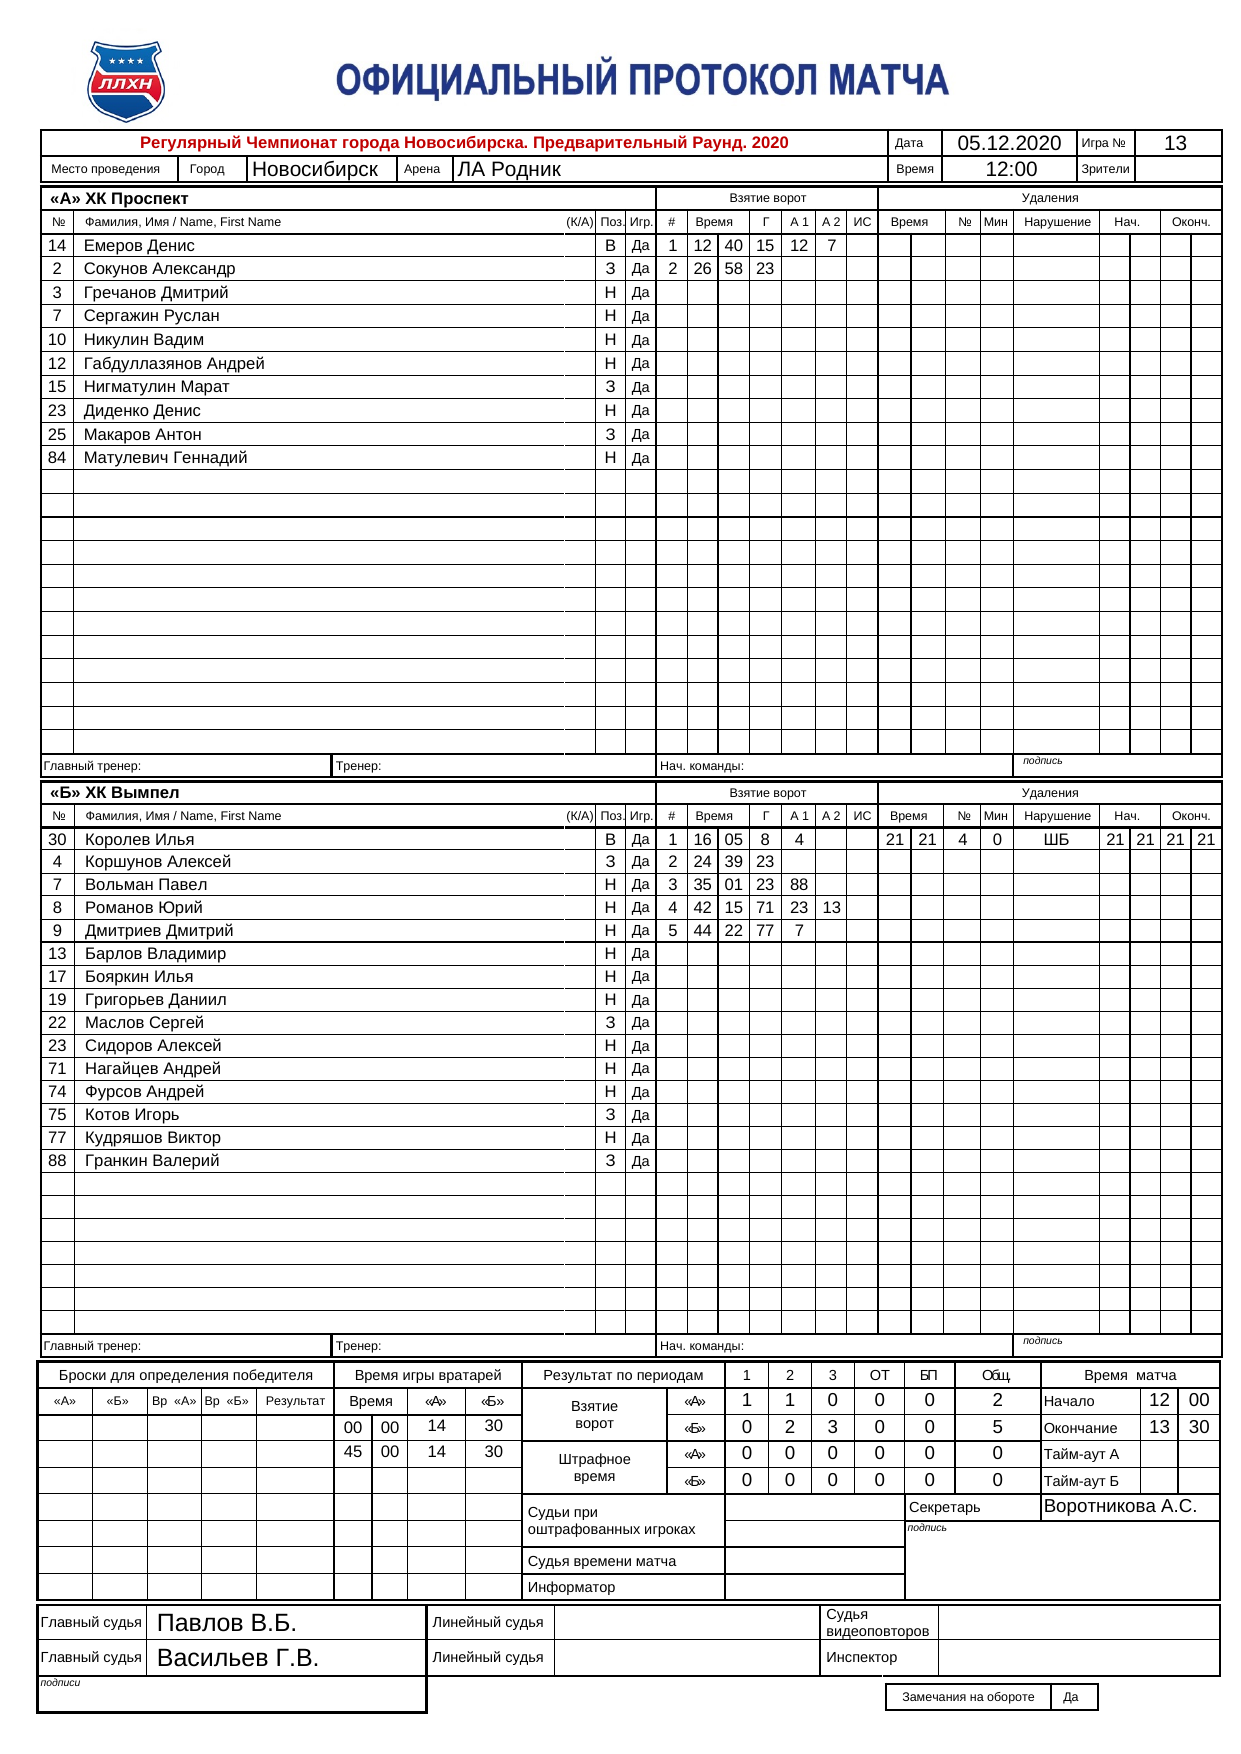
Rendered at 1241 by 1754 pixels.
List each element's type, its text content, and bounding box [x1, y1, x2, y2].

table_cell [1131, 565, 1160, 587]
table_cell [1014, 1311, 1099, 1333]
table_cell [565, 352, 595, 374]
table_cell [565, 1242, 595, 1264]
table_cell 01 [719, 874, 749, 895]
table_cell [750, 989, 781, 1011]
table_cell [42, 1242, 74, 1264]
table_cell [847, 1150, 877, 1172]
table_cell [626, 659, 655, 682]
table_cell [782, 1242, 815, 1264]
table_cell 4 [944, 829, 980, 849]
table_cell Н [596, 328, 625, 351]
table_cell [816, 352, 846, 374]
table_cell [981, 1173, 1013, 1195]
table_cell [719, 1242, 749, 1264]
table_cell Габдуллазянов Андрей [74, 352, 564, 374]
table_cell 58 [719, 257, 749, 280]
table_cell [1099, 1682, 1220, 1711]
table_cell 15 [719, 896, 749, 918]
table_cell [565, 1173, 595, 1195]
table_cell [782, 943, 815, 964]
table_cell Вольман Павел [75, 874, 564, 895]
table_cell [657, 612, 687, 634]
table_cell [74, 683, 564, 706]
table_cell [944, 1173, 980, 1195]
table_cell [981, 1196, 1013, 1218]
table_cell [688, 707, 717, 729]
table_cell Г [750, 805, 781, 826]
table_cell [1161, 470, 1190, 493]
table_cell [565, 966, 595, 987]
table_cell [981, 565, 1013, 587]
table_cell Коршунов Алексей [75, 850, 564, 872]
table_cell [816, 328, 846, 351]
table_header Да [1052, 1685, 1097, 1709]
table_cell [688, 636, 717, 658]
table_cell 25 [42, 423, 73, 445]
table_cell [944, 1127, 980, 1149]
table_cell Да [626, 896, 655, 918]
table_cell 42 [688, 896, 717, 918]
table_cell [626, 494, 655, 516]
table_cell «А» [668, 1442, 724, 1467]
table_cell [657, 1196, 687, 1218]
table_cell [657, 707, 687, 729]
table_cell [74, 588, 564, 611]
table_cell 30 [466, 1416, 521, 1440]
table_cell [816, 920, 846, 941]
table_header Регулярный Чемпионат города Новосибирска. Предварительный Раунд. 2020 [42, 131, 887, 155]
table_cell [1161, 588, 1190, 611]
table_cell Нарушение [1014, 211, 1099, 233]
table_cell Город [179, 157, 246, 181]
table_cell [816, 850, 846, 872]
table_cell [1161, 1127, 1190, 1149]
table_cell [946, 470, 980, 493]
table_cell [1014, 376, 1099, 398]
table_cell 22 [42, 1012, 74, 1033]
table_cell [847, 730, 877, 753]
table_cell [42, 659, 73, 682]
table_cell [1131, 1127, 1160, 1149]
table_cell [1179, 1468, 1219, 1493]
table_cell [981, 612, 1013, 634]
table_cell [626, 683, 655, 706]
table_cell [1014, 494, 1099, 516]
table_cell [879, 1150, 910, 1172]
table_cell [719, 966, 749, 987]
table_cell [565, 659, 595, 682]
table_cell Мин [981, 805, 1013, 826]
table_cell [912, 328, 945, 351]
table_cell 1 [726, 1389, 768, 1413]
table_cell Оконч. [1161, 805, 1221, 826]
table_cell 0 [956, 1442, 1040, 1467]
table_cell [816, 1104, 846, 1126]
table_cell [1100, 730, 1129, 753]
table_cell [1192, 235, 1221, 256]
table_cell [1100, 446, 1129, 469]
table_cell 14 [42, 235, 73, 256]
table_cell [782, 683, 815, 706]
table_cell [596, 612, 625, 634]
table_cell [782, 281, 815, 303]
table_cell 23 [42, 1035, 74, 1057]
table_cell 2 [956, 1389, 1040, 1413]
table_cell [1131, 1035, 1160, 1057]
table_cell [847, 281, 877, 303]
table_cell [847, 636, 877, 658]
table_cell [688, 943, 717, 964]
table_cell [93, 1574, 147, 1599]
table_cell [688, 1035, 717, 1057]
table_cell [981, 966, 1013, 987]
table_cell [1014, 257, 1099, 280]
table_cell подписи [39, 1677, 425, 1711]
table_cell 84 [42, 446, 73, 469]
table_cell [847, 896, 877, 918]
table_cell [93, 1521, 147, 1546]
table_cell «А» [408, 1389, 465, 1413]
table_cell Н [596, 281, 625, 303]
table_cell [719, 399, 749, 422]
table_cell [1192, 636, 1221, 658]
table_cell [657, 683, 687, 706]
table_cell [719, 518, 749, 540]
table_cell [75, 1265, 564, 1287]
table_cell [657, 943, 687, 964]
table_cell [912, 305, 945, 327]
table_cell [1100, 1035, 1129, 1057]
table_cell [148, 1547, 201, 1573]
table_cell [912, 966, 943, 987]
table_cell 1 [657, 235, 687, 256]
table_cell (К/А) [565, 805, 595, 826]
table_cell Да [626, 943, 655, 964]
table_cell [1161, 659, 1190, 682]
table_cell [782, 423, 815, 445]
table_cell [981, 1150, 1013, 1172]
table_cell [944, 1150, 980, 1172]
table_cell [944, 1265, 980, 1287]
table_cell Тренер: [333, 755, 655, 776]
table_cell 7 [816, 235, 846, 256]
table_cell [657, 281, 687, 303]
table_cell [912, 1035, 943, 1057]
table_cell [981, 659, 1013, 682]
table_cell [1014, 850, 1099, 872]
table_cell [1100, 1242, 1129, 1264]
table_cell [1161, 352, 1190, 374]
table_cell [1131, 896, 1160, 918]
table_cell [565, 1104, 595, 1126]
table_cell [944, 850, 980, 872]
table_cell [847, 850, 877, 872]
table_cell [202, 1468, 256, 1493]
table_cell [816, 636, 846, 658]
table_cell [93, 1468, 147, 1493]
table_cell [719, 352, 749, 374]
table_cell [782, 1104, 815, 1126]
table_cell [1131, 612, 1160, 634]
table_cell Время [889, 157, 941, 181]
table_cell [782, 989, 815, 1011]
table_cell [946, 588, 980, 611]
table_cell Г [750, 211, 781, 233]
table_cell [1131, 376, 1160, 398]
table_cell [596, 636, 625, 658]
table_cell [879, 541, 910, 564]
table_cell [879, 730, 910, 753]
table_cell [202, 1441, 256, 1467]
table_cell 00 [373, 1441, 407, 1467]
table_cell 0 [956, 1468, 1040, 1493]
table_cell [750, 470, 781, 493]
table_cell Да [626, 1150, 655, 1172]
table_cell [1192, 399, 1221, 422]
table_cell 26 [688, 257, 717, 280]
table_cell [1100, 423, 1129, 445]
table_cell [1014, 446, 1099, 469]
table_cell [657, 376, 687, 398]
table_cell [688, 281, 717, 303]
table_cell [565, 588, 595, 611]
table_cell [428, 1677, 882, 1711]
table_cell А 1 [782, 805, 815, 826]
table_cell Да [626, 399, 655, 422]
table_cell [93, 1547, 147, 1573]
table_cell [879, 1242, 910, 1264]
table_cell [408, 1468, 465, 1493]
table_cell 0 [726, 1442, 768, 1467]
table_cell [596, 494, 625, 516]
table_cell [816, 565, 846, 587]
table_cell 9 [42, 920, 74, 941]
table_cell [596, 1288, 625, 1310]
table_cell [565, 730, 595, 753]
table_cell «Б » [466, 1389, 521, 1413]
table_cell [719, 494, 749, 516]
table_cell [750, 730, 781, 753]
table_cell [750, 328, 781, 351]
table_cell [1161, 541, 1190, 564]
table_cell Да [626, 1012, 655, 1033]
table_cell [883, 1677, 1220, 1681]
table_cell [202, 1521, 256, 1546]
table_cell 30 [1179, 1415, 1219, 1440]
table_cell [688, 1311, 717, 1333]
table_cell 0 [855, 1415, 904, 1440]
table_cell Да [626, 257, 655, 280]
table_cell [657, 305, 687, 327]
table_cell [626, 1196, 655, 1218]
table_cell Да [626, 966, 655, 987]
table_cell [657, 989, 687, 1011]
table_cell [657, 470, 687, 493]
table_cell [946, 446, 980, 469]
table_cell Штрафное время [523, 1442, 666, 1493]
table_cell [1192, 305, 1221, 327]
table_cell [782, 707, 815, 729]
table_cell 8 [750, 829, 781, 849]
table_cell [750, 1288, 781, 1310]
table_cell [42, 683, 73, 706]
table_cell № [946, 211, 980, 233]
table_cell [74, 541, 564, 564]
table_cell [879, 588, 910, 611]
table_cell 10 [42, 328, 73, 351]
table_cell [688, 423, 717, 445]
table_cell [565, 612, 595, 634]
table_cell [1014, 352, 1099, 374]
table_cell [879, 423, 910, 445]
table_cell [1161, 1288, 1190, 1310]
table_cell [1161, 305, 1190, 327]
table_cell [1192, 683, 1221, 706]
table_cell Да [626, 874, 655, 895]
table_cell [912, 1196, 943, 1218]
table_cell [1192, 1104, 1221, 1126]
table_cell [1100, 588, 1129, 611]
table_cell [847, 1265, 877, 1287]
table_cell [782, 494, 815, 516]
table_cell [1192, 966, 1221, 987]
table_cell [373, 1494, 407, 1520]
table_cell [596, 470, 625, 493]
table_cell № [42, 805, 74, 826]
table_cell [782, 446, 815, 469]
table_cell 3 [42, 281, 73, 303]
table_cell [750, 376, 781, 398]
table_cell 0 [812, 1389, 854, 1413]
table_cell [1131, 423, 1160, 445]
picture [5, 28, 1179, 129]
table_cell [1131, 399, 1160, 422]
table_cell [1192, 707, 1221, 729]
table_cell [42, 1219, 74, 1241]
table_cell [657, 565, 687, 587]
table_cell [847, 612, 877, 634]
table_cell [750, 1081, 781, 1103]
table_cell 39 [719, 850, 749, 872]
table_cell Да [626, 1081, 655, 1103]
table_cell 23 [750, 850, 781, 872]
table_cell [719, 1058, 749, 1079]
table_cell [1161, 896, 1190, 918]
table_cell [565, 446, 595, 469]
table_cell [373, 1574, 407, 1599]
table_cell [816, 399, 846, 422]
table_cell [42, 612, 73, 634]
table_cell [879, 518, 910, 540]
table_cell [596, 565, 625, 587]
table_cell Бояркин Илья [75, 966, 564, 987]
table_cell [816, 1219, 846, 1241]
table_cell [565, 874, 595, 895]
table_cell [657, 1081, 687, 1103]
table_cell 14 [408, 1441, 465, 1467]
table_cell [1014, 966, 1099, 987]
table_cell [1192, 1265, 1221, 1287]
table_cell [626, 541, 655, 564]
table_cell Судья времени матча [523, 1548, 724, 1573]
table_cell [981, 1127, 1013, 1149]
table_cell [1161, 565, 1190, 587]
table_cell [879, 896, 910, 918]
table_cell [912, 1104, 943, 1126]
table_cell [944, 1081, 980, 1103]
table_cell [1100, 1288, 1129, 1310]
table_cell [981, 470, 1013, 493]
table_cell [750, 494, 781, 516]
table_cell [750, 399, 781, 422]
table_cell 0 [769, 1468, 811, 1493]
table_cell [879, 874, 910, 895]
table_cell [1014, 565, 1099, 587]
table_cell [688, 376, 717, 398]
table_cell Время [879, 211, 945, 233]
table_cell [257, 1521, 333, 1546]
table_cell [912, 1311, 943, 1333]
table_cell [657, 1288, 687, 1310]
table_cell [719, 1173, 749, 1195]
table_cell 12 [42, 352, 73, 374]
table_cell [335, 1468, 371, 1493]
table_cell [1192, 446, 1221, 469]
table_cell [74, 494, 564, 516]
table_cell Время [879, 805, 943, 826]
table_cell [750, 1104, 781, 1126]
table_cell [782, 1012, 815, 1033]
table_cell Да [626, 423, 655, 445]
table_cell [1161, 399, 1190, 422]
table_cell Да [626, 328, 655, 351]
table_cell [565, 235, 595, 256]
table_cell 13 [816, 896, 846, 918]
table_cell [750, 1058, 781, 1079]
table_cell 5 [657, 920, 687, 941]
table_cell [42, 1196, 74, 1218]
table_header Взятие ворот [657, 783, 877, 803]
table_cell [944, 1035, 980, 1057]
table_cell «Б» [93, 1389, 147, 1413]
table_cell [1192, 423, 1221, 445]
table_cell [912, 565, 945, 587]
table_cell [565, 1150, 595, 1172]
table_cell [719, 1219, 749, 1241]
table_cell 0 [726, 1415, 768, 1440]
table_cell [1161, 376, 1190, 398]
table_cell [946, 541, 980, 564]
table_cell [879, 989, 910, 1011]
table_cell [466, 1494, 521, 1520]
table_cell [596, 541, 625, 564]
table_cell [657, 1058, 687, 1079]
table_cell Оконч. [1161, 211, 1221, 233]
table_cell [1100, 235, 1129, 256]
table_cell [1131, 1173, 1160, 1195]
table_cell [42, 565, 73, 587]
table_cell [847, 518, 877, 540]
table_cell 2 [657, 257, 687, 280]
table_cell [565, 494, 595, 516]
table_cell [1161, 1104, 1190, 1126]
table_cell [879, 470, 910, 493]
table_cell [879, 920, 910, 941]
table_cell [847, 1173, 877, 1195]
table_cell [782, 1081, 815, 1103]
table_cell 1 [769, 1389, 811, 1413]
table_cell [657, 1265, 687, 1287]
table_cell Да [626, 1104, 655, 1126]
table_cell [912, 1288, 943, 1310]
table_cell [39, 1574, 92, 1599]
table_cell [1161, 1219, 1190, 1241]
table_cell Главный тренер: [42, 1335, 330, 1356]
table_cell [75, 1311, 564, 1333]
table_cell [565, 989, 595, 1011]
table_cell [93, 1494, 147, 1520]
table_cell [75, 1242, 564, 1264]
table_cell [944, 874, 980, 895]
table_cell [1192, 470, 1221, 493]
table_cell [981, 707, 1013, 729]
table_cell [565, 707, 595, 729]
table_cell [981, 446, 1013, 469]
table_cell [565, 305, 595, 327]
table_cell [1100, 850, 1129, 872]
table_cell Взятие ворот [523, 1389, 666, 1440]
table_cell [750, 943, 781, 964]
table_cell [944, 989, 980, 1011]
table_cell [1192, 1012, 1221, 1033]
table_header Дата [889, 131, 941, 155]
table_cell [688, 1127, 717, 1149]
table_cell [39, 1416, 92, 1440]
table_cell 75 [42, 1104, 74, 1126]
table_cell [782, 636, 815, 658]
table_cell [1192, 281, 1221, 303]
table_cell [1014, 1288, 1099, 1310]
table_cell 21 [912, 829, 943, 849]
table_cell [688, 588, 717, 611]
table_cell [750, 352, 781, 374]
table_cell [944, 1242, 980, 1264]
table_cell [1014, 1150, 1099, 1172]
table_cell [688, 541, 717, 564]
table_cell [981, 1288, 1013, 1310]
table_cell [912, 874, 943, 895]
table_cell [1161, 1242, 1190, 1264]
table_cell [408, 1574, 465, 1599]
table_cell 12 [782, 235, 815, 256]
table_cell 40 [719, 235, 749, 256]
table_cell [1179, 1441, 1219, 1467]
table_cell [944, 1196, 980, 1218]
table_cell [1131, 352, 1160, 374]
table_cell [1161, 874, 1190, 895]
table_cell [719, 423, 749, 445]
table_cell [1192, 1242, 1221, 1264]
table_cell [1014, 707, 1099, 729]
table_cell Н [596, 920, 625, 941]
table_cell [596, 588, 625, 611]
table_cell ШБ [1014, 829, 1099, 849]
table_cell [816, 281, 846, 303]
table_cell [42, 518, 73, 540]
table_cell [1014, 874, 1099, 895]
table_cell [596, 518, 625, 540]
table_cell [565, 1012, 595, 1033]
table_cell [688, 1288, 717, 1310]
table_cell В [596, 235, 625, 256]
table_cell [879, 966, 910, 987]
table_cell [688, 518, 717, 540]
table_cell [1131, 1012, 1160, 1033]
table_cell [1014, 1173, 1099, 1195]
table_cell [750, 707, 781, 729]
table_cell [981, 683, 1013, 706]
table_cell [847, 829, 877, 849]
table_cell [688, 565, 717, 587]
table_cell 0 [905, 1442, 954, 1467]
table_cell [1192, 1288, 1221, 1310]
table_cell [466, 1574, 521, 1599]
table_cell [1131, 257, 1160, 280]
table_cell [565, 470, 595, 493]
table_cell [148, 1468, 201, 1493]
table_header Общ. [956, 1363, 1040, 1387]
table_cell А 2 [816, 211, 846, 233]
table_cell [946, 565, 980, 587]
table_cell 13 [1141, 1415, 1177, 1440]
table_cell [782, 376, 815, 398]
table_cell [847, 920, 877, 941]
table_cell [981, 423, 1013, 445]
table_cell [657, 1104, 687, 1126]
table_cell [816, 659, 846, 682]
table_cell № [944, 805, 980, 826]
table_header Время игры вратарей [335, 1363, 521, 1387]
table_cell [1192, 565, 1221, 587]
table_cell [1161, 1173, 1190, 1195]
table_cell 16 [688, 829, 717, 849]
table_cell 8 [42, 896, 74, 918]
table_cell [816, 518, 846, 540]
table_cell 2 [657, 850, 687, 872]
table_cell Да [626, 352, 655, 374]
table_cell [782, 1196, 815, 1218]
table_cell [847, 541, 877, 564]
table_cell [1192, 541, 1221, 564]
table_cell [626, 612, 655, 634]
table_header Результат по периодам [523, 1363, 724, 1387]
table_cell [847, 1012, 877, 1033]
table_cell [719, 1288, 749, 1310]
table_cell [565, 1265, 595, 1287]
table_cell Н [596, 1081, 625, 1103]
table_cell [1192, 1058, 1221, 1079]
table_cell [944, 1104, 980, 1126]
table_cell [626, 470, 655, 493]
table_cell Воротникова А.С. [1042, 1495, 1219, 1520]
table_cell Информатор [523, 1575, 724, 1599]
table_cell [202, 1494, 256, 1520]
table_cell [1131, 850, 1160, 872]
table_cell [1100, 1173, 1129, 1195]
table_cell [816, 730, 846, 753]
table_cell 88 [782, 874, 815, 895]
table_header 05.12.2020 [943, 131, 1076, 155]
table_cell [688, 1219, 717, 1241]
table_cell З [596, 376, 625, 398]
table_cell [1131, 943, 1160, 964]
table_cell # [657, 805, 687, 826]
table_cell «Б» [668, 1415, 724, 1440]
table_cell 30 [42, 829, 74, 849]
table_cell [782, 1035, 815, 1057]
table_cell Нарушение [1014, 805, 1099, 826]
table_cell [1131, 1265, 1160, 1287]
table_cell [1100, 328, 1129, 351]
table_cell [657, 1311, 687, 1333]
table_cell [912, 850, 943, 872]
table_cell [1100, 1104, 1129, 1126]
table_cell З [596, 1104, 625, 1126]
table_cell [596, 730, 625, 753]
table_cell [1014, 470, 1099, 493]
table_cell [657, 541, 687, 564]
table_cell [816, 1058, 846, 1079]
table_cell [257, 1574, 333, 1599]
table_cell [1192, 896, 1221, 918]
table_cell [1161, 943, 1190, 964]
table_cell № [42, 211, 73, 233]
table_cell [1100, 1265, 1129, 1287]
table_cell Васильев Г.В. [147, 1640, 425, 1675]
table_cell 1 [657, 829, 687, 849]
table_cell [1161, 1035, 1190, 1057]
table_cell [816, 1242, 846, 1264]
table_cell [1161, 1081, 1190, 1103]
table_cell Павлов В.Б. [147, 1606, 425, 1639]
table_header 13 [1136, 131, 1221, 155]
table_cell [148, 1521, 201, 1546]
table_cell [847, 257, 877, 280]
table_cell [1100, 874, 1129, 895]
table_cell [1014, 896, 1099, 918]
table_cell [981, 850, 1013, 872]
table_cell [626, 518, 655, 540]
table_cell [816, 1173, 846, 1195]
table_cell [750, 423, 781, 445]
table_cell Дмитриев Дмитрий [75, 920, 564, 941]
table_cell [912, 235, 945, 256]
table_cell [847, 1058, 877, 1079]
table_cell 0 [855, 1389, 904, 1413]
table_cell [782, 399, 815, 422]
table_cell 15 [750, 235, 781, 256]
table_cell 77 [750, 920, 781, 941]
table_cell [74, 659, 564, 682]
table_cell 0 [905, 1415, 954, 1440]
table_cell [257, 1416, 333, 1440]
table_cell [981, 257, 1013, 280]
table_cell [1192, 1219, 1221, 1241]
table_cell 21 [1131, 829, 1160, 849]
table_cell Нач. [1100, 211, 1160, 233]
table_cell 14 [408, 1416, 465, 1440]
table_cell Вр «А» [148, 1389, 201, 1413]
table_cell [408, 1547, 465, 1573]
table_cell [719, 1012, 749, 1033]
table_cell [1192, 874, 1221, 895]
table_cell [202, 1574, 256, 1599]
table_cell [688, 1104, 717, 1126]
table_cell [75, 1173, 564, 1195]
table_cell [565, 518, 595, 540]
table_cell [688, 328, 717, 351]
table_cell [688, 1058, 717, 1079]
table_cell 7 [782, 920, 815, 941]
table_cell Нагайцев Андрей [75, 1058, 564, 1079]
table_cell [981, 541, 1013, 564]
table_cell [626, 1242, 655, 1264]
table_cell [726, 1575, 904, 1599]
table_cell [1161, 989, 1190, 1011]
table_cell [847, 1288, 877, 1310]
table_cell [816, 1081, 846, 1103]
table_cell [719, 1150, 749, 1172]
table_cell [719, 707, 749, 729]
table_cell 23 [750, 874, 781, 895]
table_cell Григорьев Даниил [75, 989, 564, 1011]
table_cell Поз. [596, 211, 625, 233]
table_cell [981, 399, 1013, 422]
table_cell [1014, 612, 1099, 634]
table_cell [74, 612, 564, 634]
table_cell [782, 1058, 815, 1079]
table_cell [466, 1468, 521, 1493]
table_cell [726, 1548, 904, 1573]
table_cell [719, 636, 749, 658]
table_cell [1161, 1150, 1190, 1172]
table_cell [719, 541, 749, 564]
table_cell [946, 659, 980, 682]
table_cell 00 [1179, 1389, 1219, 1413]
table_cell [750, 1219, 781, 1241]
table_cell [565, 328, 595, 351]
table_cell [782, 565, 815, 587]
table_cell 88 [42, 1150, 74, 1172]
table_cell [42, 1288, 74, 1310]
table_cell [565, 1127, 595, 1149]
table_cell 2 [42, 257, 73, 280]
table_cell [879, 1035, 910, 1057]
table_cell [912, 257, 945, 280]
table_cell Кудряшов Виктор [75, 1127, 564, 1149]
table_cell [596, 1173, 625, 1195]
table_cell [1161, 1058, 1190, 1079]
table_cell [912, 399, 945, 422]
table_cell [657, 1150, 687, 1172]
table_cell [912, 588, 945, 611]
table_cell [946, 399, 980, 422]
table_cell [750, 1265, 781, 1287]
table_cell [816, 376, 846, 398]
table_cell [373, 1521, 407, 1546]
table_cell [596, 1219, 625, 1241]
table_cell [981, 920, 1013, 941]
table_cell [1131, 874, 1160, 895]
table_cell [688, 399, 717, 422]
table_cell Арена [398, 157, 452, 181]
table_cell [466, 1521, 521, 1546]
table_cell [782, 328, 815, 351]
table_cell [1192, 1035, 1221, 1057]
table_cell [596, 1265, 625, 1287]
table_cell [565, 1058, 595, 1079]
table_cell 15 [42, 376, 73, 398]
table_cell подпись [906, 1522, 1219, 1599]
table_cell [408, 1494, 465, 1520]
table_header Удаления [879, 783, 1221, 803]
table_cell 71 [750, 896, 781, 918]
table_cell [42, 470, 73, 493]
table_header Игра № [1078, 131, 1134, 155]
table_cell [565, 376, 595, 398]
table_cell [981, 1081, 1013, 1103]
table_cell 0 [812, 1468, 854, 1493]
table_cell [944, 1288, 980, 1310]
table_cell [1014, 399, 1099, 422]
table_cell [816, 1012, 846, 1033]
table_cell [816, 612, 846, 634]
table_cell [1100, 399, 1129, 422]
table_cell [782, 1265, 815, 1287]
table_cell Время [335, 1389, 407, 1413]
table_cell Начало [1042, 1389, 1140, 1413]
table_cell Главный тренер: [42, 755, 330, 776]
table_cell [1131, 1196, 1160, 1218]
table_cell 23 [782, 896, 815, 918]
table_cell [596, 1196, 625, 1218]
table_cell З [596, 850, 625, 872]
table_cell [847, 1311, 877, 1333]
table_cell [688, 966, 717, 987]
table_cell [1131, 707, 1160, 729]
table_cell [912, 518, 945, 540]
table_cell [565, 683, 595, 706]
table_cell [1131, 920, 1160, 941]
table_cell 35 [688, 874, 717, 895]
table_cell [879, 565, 910, 587]
table_cell Нач. команды: [657, 1335, 1012, 1356]
table_cell [1161, 257, 1190, 280]
table_cell [1100, 1127, 1129, 1149]
table_cell [1161, 423, 1190, 445]
table_cell [1100, 707, 1129, 729]
table_cell Игр. [626, 805, 655, 826]
table_cell Королев Илья [75, 829, 564, 849]
table_cell [750, 588, 781, 611]
table_cell [879, 446, 910, 469]
table_header 2 [769, 1363, 811, 1387]
table_cell [719, 1196, 749, 1218]
table_cell [912, 541, 945, 564]
table_cell [750, 1242, 781, 1264]
table_cell [688, 1265, 717, 1287]
table_cell [816, 1288, 846, 1310]
table_cell [335, 1547, 371, 1573]
table_cell [565, 943, 595, 964]
table_cell [1014, 235, 1099, 256]
table_cell [1014, 1104, 1099, 1126]
table_cell 0 [855, 1442, 904, 1467]
table_cell Новосибирск [248, 157, 396, 181]
table_cell [1161, 235, 1190, 256]
table_cell [879, 376, 910, 398]
table_cell [946, 281, 980, 303]
table_cell 19 [42, 989, 74, 1011]
table_cell [1014, 423, 1099, 445]
table_cell [981, 1265, 1013, 1287]
table_cell [847, 989, 877, 1011]
table_cell [946, 707, 980, 729]
table_cell [912, 943, 943, 964]
table_cell 7 [42, 874, 74, 895]
table_cell [1131, 1219, 1160, 1241]
table_cell [657, 518, 687, 540]
table_cell [565, 281, 595, 303]
table_cell [879, 352, 910, 374]
table_cell [912, 920, 943, 941]
table_cell [1161, 494, 1190, 516]
table_cell Результат [257, 1389, 333, 1413]
table_cell [719, 612, 749, 634]
table_cell [555, 1606, 819, 1639]
table_cell [879, 1288, 910, 1310]
table_cell [944, 1311, 980, 1333]
table_cell [816, 707, 846, 729]
table_cell [847, 1196, 877, 1218]
table_cell [946, 305, 980, 327]
table_cell 22 [719, 920, 749, 941]
table_cell 0 [905, 1468, 954, 1493]
table_cell 3 [657, 874, 687, 895]
table_cell [981, 896, 1013, 918]
table_cell ЛА Родник [454, 157, 887, 181]
table_cell [1131, 659, 1160, 682]
table_cell [1100, 470, 1129, 493]
table_cell [657, 1173, 687, 1195]
table_cell [42, 1265, 74, 1287]
table_cell Диденко Денис [74, 399, 564, 422]
table_cell [1014, 281, 1099, 303]
table_cell [946, 352, 980, 374]
table_cell [719, 730, 749, 753]
table_cell 17 [42, 966, 74, 987]
table_cell Тайм-аут Б [1042, 1468, 1140, 1493]
table_cell Время [688, 211, 749, 233]
table_cell 21 [1192, 829, 1221, 849]
table_cell [912, 470, 945, 493]
table_cell 0 [812, 1442, 854, 1467]
table_cell [257, 1494, 333, 1520]
table_cell [912, 494, 945, 516]
table_cell [1014, 1265, 1099, 1287]
table_cell Да [626, 446, 655, 469]
table_cell [1014, 1219, 1099, 1241]
table_cell [879, 1219, 910, 1241]
table_cell Главный судья [39, 1640, 146, 1675]
table_cell [657, 1242, 687, 1264]
table_cell [816, 1311, 846, 1333]
table_cell [944, 1058, 980, 1079]
table_cell [782, 541, 815, 564]
table_cell подпись [1014, 755, 1221, 776]
table_cell [565, 257, 595, 280]
table_cell [1131, 966, 1160, 987]
table_cell [719, 281, 749, 303]
table_cell [879, 1265, 910, 1287]
table_cell Н [596, 1035, 625, 1057]
table_cell 30 [466, 1441, 521, 1467]
table_cell [1014, 1035, 1099, 1057]
table_cell [657, 352, 687, 374]
table_cell [782, 257, 815, 280]
table_cell [726, 1521, 904, 1546]
table_cell [1014, 1012, 1099, 1033]
table_cell 4 [42, 850, 74, 872]
table_cell [1192, 257, 1221, 280]
table_cell [782, 659, 815, 682]
table_cell 00 [373, 1416, 407, 1440]
table_cell [782, 612, 815, 634]
table_cell [42, 541, 73, 564]
table_cell [1100, 920, 1129, 941]
table_cell [981, 943, 1013, 964]
table_cell [782, 588, 815, 611]
table_cell [1014, 636, 1099, 658]
table_cell Романов Юрий [75, 896, 564, 918]
table_cell [1014, 328, 1099, 351]
table_cell [42, 1173, 74, 1195]
table_cell «А» [39, 1389, 92, 1413]
table_cell [657, 1035, 687, 1057]
table_cell [1014, 1127, 1099, 1149]
table_cell [565, 423, 595, 445]
table_cell Маслов Сергей [75, 1012, 564, 1033]
table_cell [657, 494, 687, 516]
table_cell [565, 1196, 595, 1218]
table_cell [816, 874, 846, 895]
table_cell [1161, 850, 1190, 872]
table_cell [657, 636, 687, 658]
table_cell [1131, 1104, 1160, 1126]
table_cell [42, 588, 73, 611]
table_cell [74, 518, 564, 540]
table_cell Зрители [1078, 157, 1134, 181]
table_cell [750, 305, 781, 327]
table_cell [688, 446, 717, 469]
table_cell [912, 446, 945, 469]
table_cell [1131, 1311, 1160, 1333]
table_cell [1014, 1081, 1099, 1103]
table_cell [1161, 730, 1190, 753]
table_cell [1100, 1150, 1129, 1172]
table_cell [1014, 1196, 1099, 1218]
table_cell [816, 588, 846, 611]
table_cell [1131, 494, 1160, 516]
table_cell [1161, 683, 1190, 706]
table_cell [335, 1574, 371, 1599]
table_cell Тайм-аут А [1042, 1441, 1140, 1467]
table_cell [148, 1416, 201, 1440]
table_cell З [596, 257, 625, 280]
table_cell [565, 829, 595, 849]
table_cell [912, 989, 943, 1011]
table_cell 21 [1161, 829, 1190, 849]
table_cell Сидоров Алексей [75, 1035, 564, 1057]
table_cell Окончание [1042, 1415, 1140, 1440]
table_cell «Б» [668, 1468, 724, 1493]
table_cell [1192, 612, 1221, 634]
table_cell [912, 376, 945, 398]
table_cell [75, 1219, 564, 1241]
table_cell 05 [719, 829, 749, 849]
table_cell Да [626, 920, 655, 941]
table_cell [565, 1081, 595, 1103]
table_cell [565, 1311, 595, 1333]
table_cell [1161, 446, 1190, 469]
table_cell [750, 1035, 781, 1057]
table_cell ИС [847, 211, 877, 233]
table_cell [750, 612, 781, 634]
table_cell [1100, 966, 1129, 987]
table_cell 0 [855, 1468, 904, 1493]
table_cell Н [596, 352, 625, 374]
table_cell [847, 683, 877, 706]
table_cell [847, 446, 877, 469]
table_cell [944, 966, 980, 987]
table_cell Тренер: [333, 1335, 655, 1356]
table_cell [565, 565, 595, 587]
table_cell [1100, 494, 1129, 516]
table_cell 0 [726, 1468, 768, 1493]
table_cell [1100, 1311, 1129, 1333]
table_cell [939, 1606, 1219, 1639]
table_cell [847, 1242, 877, 1264]
table_cell [847, 1127, 877, 1149]
table_cell 13 [42, 943, 74, 964]
table_cell [1192, 1127, 1221, 1149]
table_cell [1014, 305, 1099, 327]
table_cell [1161, 966, 1190, 987]
table_cell 12 [688, 235, 717, 256]
table_cell Барлов Владимир [75, 943, 564, 964]
table_cell [719, 565, 749, 587]
table_cell [626, 1219, 655, 1241]
table_cell [688, 683, 717, 706]
table_cell [847, 659, 877, 682]
table_cell [750, 1311, 781, 1333]
table_cell Н [596, 874, 625, 895]
table_cell [565, 920, 595, 941]
table_cell [719, 305, 749, 327]
table_cell [782, 1150, 815, 1172]
table_cell [816, 829, 846, 849]
table_cell Линейный судья [428, 1606, 554, 1639]
table_cell [912, 281, 945, 303]
table_cell [750, 281, 781, 303]
table_cell [1100, 896, 1129, 918]
table_cell [657, 399, 687, 422]
table_header Взятие ворот [657, 188, 877, 209]
table_cell [879, 612, 910, 634]
table_cell [688, 305, 717, 327]
table_cell [912, 659, 945, 682]
table_cell [719, 683, 749, 706]
table_cell 21 [1100, 829, 1129, 849]
table_cell [596, 659, 625, 682]
table_cell [1100, 376, 1129, 398]
table_cell [257, 1441, 333, 1467]
table_cell Нач. команды: [657, 755, 1012, 776]
table_cell Гранкин Валерий [75, 1150, 564, 1172]
table_cell [202, 1547, 256, 1573]
table_cell А 2 [816, 805, 846, 826]
table_cell [1014, 541, 1099, 564]
table_cell [565, 1219, 595, 1241]
table_cell [750, 1127, 781, 1149]
table_cell [626, 707, 655, 729]
table_cell [719, 1035, 749, 1057]
table_cell Секретарь [906, 1495, 1040, 1520]
table_cell [688, 1081, 717, 1103]
table_cell [981, 588, 1013, 611]
table_cell [912, 612, 945, 634]
table_cell [1161, 328, 1190, 351]
table_cell Да [626, 305, 655, 327]
table_cell [1131, 305, 1160, 327]
table_cell [1014, 683, 1099, 706]
table_cell Н [596, 399, 625, 422]
table_cell [750, 565, 781, 587]
table_cell [42, 730, 73, 753]
table_cell [981, 730, 1013, 753]
table_cell [39, 1468, 92, 1493]
table_cell [1014, 659, 1099, 682]
table_cell 23 [750, 257, 781, 280]
table_cell Судья видеоповторов [821, 1606, 938, 1639]
table_cell [1131, 1288, 1160, 1310]
table_cell [626, 1173, 655, 1195]
table_cell [74, 565, 564, 587]
table_cell [688, 352, 717, 374]
table_cell [75, 1288, 564, 1310]
table_cell [1100, 683, 1129, 706]
table_cell [946, 612, 980, 634]
table_cell Матулевич Геннадий [74, 446, 564, 469]
table_cell [750, 1196, 781, 1218]
table_cell Да [626, 376, 655, 398]
table_cell # [657, 211, 687, 233]
table_cell [782, 730, 815, 753]
table_cell [847, 707, 877, 729]
table_cell [1161, 1265, 1190, 1287]
table_cell [719, 1081, 749, 1103]
table_cell [912, 1173, 943, 1195]
table_cell [816, 541, 846, 564]
table_header Время матча [1042, 1363, 1219, 1387]
table_cell Да [626, 989, 655, 1011]
table_cell [847, 399, 877, 422]
table_cell Н [596, 305, 625, 327]
table_cell [657, 423, 687, 445]
table_cell [42, 494, 73, 516]
table_cell [782, 1127, 815, 1149]
table_cell [1161, 612, 1190, 634]
table_cell [1100, 943, 1129, 964]
table_cell [74, 707, 564, 729]
table_cell [257, 1547, 333, 1573]
table_cell [879, 1127, 910, 1149]
table_cell [1161, 281, 1190, 303]
table_cell В [596, 829, 625, 849]
table_cell [1100, 518, 1129, 540]
table_cell 23 [42, 399, 73, 422]
table_cell [946, 235, 980, 256]
table_cell [719, 659, 749, 682]
table_cell 45 [335, 1441, 371, 1467]
table_cell [726, 1495, 904, 1520]
table_cell [912, 423, 945, 445]
table_cell [626, 730, 655, 753]
table_cell Котов Игорь [75, 1104, 564, 1126]
table_cell [1100, 565, 1129, 587]
table_cell Судьи при оштрафованных игроках [523, 1495, 724, 1546]
table_cell [939, 1640, 1219, 1675]
table_cell [847, 235, 877, 256]
table_cell [42, 1311, 74, 1333]
table_cell [750, 1150, 781, 1172]
table_cell [596, 683, 625, 706]
table_cell Н [596, 896, 625, 918]
table_cell [1192, 920, 1221, 941]
table_cell [1131, 235, 1160, 256]
table_cell [1131, 989, 1160, 1011]
table_cell [688, 470, 717, 493]
table_cell [816, 1265, 846, 1287]
table_cell [626, 1311, 655, 1333]
table_cell Сергажин Руслан [74, 305, 564, 327]
table_cell [1161, 707, 1190, 729]
table_cell [688, 989, 717, 1011]
table_cell [1014, 989, 1099, 1011]
table_cell [373, 1547, 407, 1573]
table_cell [816, 966, 846, 987]
table_cell [816, 1196, 846, 1218]
table_cell [912, 1081, 943, 1103]
table_cell [719, 376, 749, 398]
table_cell [719, 588, 749, 611]
table_cell [946, 683, 980, 706]
table_cell [596, 1242, 625, 1264]
table_cell [1131, 281, 1160, 303]
table_cell 0 [905, 1389, 954, 1413]
table_cell [1192, 659, 1221, 682]
table_cell Да [626, 1127, 655, 1149]
table_cell Фамилия, Имя / Name, First Name [75, 805, 565, 826]
table_cell [555, 1640, 819, 1675]
table_cell [782, 966, 815, 987]
table_cell [1136, 157, 1221, 181]
table_cell [912, 1265, 943, 1287]
table_cell [148, 1494, 201, 1520]
table_cell [912, 730, 945, 753]
table_cell [1100, 1196, 1129, 1218]
table_cell [596, 707, 625, 729]
table_cell [39, 1494, 92, 1520]
table_cell [1131, 588, 1160, 611]
table_cell [596, 1311, 625, 1333]
table_cell [946, 636, 980, 658]
table_cell [847, 494, 877, 516]
table_cell [1100, 612, 1129, 634]
table_cell [782, 1311, 815, 1333]
table_cell Место проведения [42, 157, 177, 181]
table_cell Время [688, 805, 749, 826]
table_cell 77 [42, 1127, 74, 1149]
table_cell 00 [335, 1416, 371, 1440]
table_cell [981, 352, 1013, 374]
table_cell Н [596, 989, 625, 1011]
table_cell [946, 257, 980, 280]
table_cell [42, 636, 73, 658]
table_cell Н [596, 966, 625, 987]
table_cell [912, 1127, 943, 1149]
table_cell [1100, 1219, 1129, 1241]
table_cell [1161, 636, 1190, 658]
table_cell [719, 1104, 749, 1126]
table_cell [879, 305, 910, 327]
table_cell [946, 376, 980, 398]
table_cell [1192, 376, 1221, 398]
table_cell Вр «Б» [202, 1389, 256, 1413]
table_cell [879, 1196, 910, 1218]
table_cell Фурсов Андрей [75, 1081, 564, 1103]
table_cell [981, 376, 1013, 398]
table_cell [879, 1311, 910, 1333]
table_cell [657, 659, 687, 682]
table_cell [1014, 730, 1099, 753]
table_cell [626, 1265, 655, 1287]
table_cell [782, 1173, 815, 1195]
table_cell [74, 730, 564, 753]
table_cell [719, 446, 749, 469]
table_cell [847, 588, 877, 611]
table_cell [688, 730, 717, 753]
table_cell [657, 966, 687, 987]
table_cell [879, 707, 910, 729]
table_cell [981, 1242, 1013, 1264]
table_cell [257, 1468, 333, 1493]
table_cell [944, 1012, 980, 1033]
table_cell [1192, 518, 1221, 540]
table_cell [847, 423, 877, 445]
table_cell [816, 1150, 846, 1172]
table_cell 12:00 [943, 157, 1076, 181]
table_cell [93, 1441, 147, 1467]
table_cell Линейный судья [428, 1640, 554, 1675]
table_cell [688, 1173, 717, 1195]
table_cell [944, 896, 980, 918]
table_cell [1192, 1173, 1221, 1195]
table_cell Н [596, 1058, 625, 1079]
table_cell [1131, 541, 1160, 564]
table_cell [1100, 636, 1129, 658]
table_cell [1100, 257, 1129, 280]
table_cell [750, 446, 781, 469]
table_cell [847, 305, 877, 327]
table_cell [981, 281, 1013, 303]
table_cell [782, 470, 815, 493]
table_header Броски для определения победителя [39, 1363, 333, 1387]
table_cell [1192, 588, 1221, 611]
table_cell [981, 1058, 1013, 1079]
table_cell [719, 328, 749, 351]
table_cell [879, 1012, 910, 1033]
table_cell [912, 1219, 943, 1241]
table_cell [816, 494, 846, 516]
table_cell Сокунов Александр [74, 257, 564, 280]
table_cell [1014, 588, 1099, 611]
table_cell [657, 1012, 687, 1033]
table_cell [879, 636, 910, 658]
table_cell [565, 399, 595, 422]
table_cell [1192, 730, 1221, 753]
table_cell 44 [688, 920, 717, 941]
table_cell [1014, 1058, 1099, 1079]
table_cell [750, 966, 781, 987]
table_cell [1192, 850, 1221, 872]
table_cell [981, 494, 1013, 516]
table_cell [912, 1012, 943, 1033]
table_cell [39, 1441, 92, 1467]
table_cell [847, 565, 877, 587]
table_cell [782, 518, 815, 540]
table_cell подпись [1014, 1335, 1221, 1356]
table_cell [981, 1311, 1013, 1333]
table_cell [847, 376, 877, 398]
table_cell [1131, 1081, 1160, 1103]
table_cell [981, 1012, 1013, 1033]
table_cell [946, 423, 980, 445]
table_cell [912, 707, 945, 729]
table_cell [1161, 1196, 1190, 1218]
table_cell [688, 1196, 717, 1218]
table_cell [816, 943, 846, 964]
table_cell [816, 1127, 846, 1149]
table_cell [847, 943, 877, 964]
table_header 1 [726, 1363, 768, 1387]
table_cell Поз. [596, 805, 625, 826]
table_cell [981, 235, 1013, 256]
table_cell [944, 920, 980, 941]
table_cell [879, 659, 910, 682]
table_cell [1192, 1150, 1221, 1172]
table_cell [847, 874, 877, 895]
table_cell Да [626, 1035, 655, 1057]
table_cell Нач. [1100, 805, 1160, 826]
table_cell Да [626, 829, 655, 849]
table_cell [1131, 1150, 1160, 1172]
table_cell [1131, 446, 1160, 469]
table_cell (К/А) [565, 211, 595, 233]
table_cell [373, 1468, 407, 1493]
table_cell [1192, 989, 1221, 1011]
table_cell Главный судья [39, 1606, 146, 1639]
table_cell [879, 943, 910, 964]
table_cell [879, 494, 910, 516]
table_cell [657, 1219, 687, 1241]
table_cell [1100, 659, 1129, 682]
table_cell Нигматулин Марат [74, 376, 564, 398]
table_cell [847, 1219, 877, 1241]
table_cell [565, 1288, 595, 1310]
table_cell [879, 850, 910, 872]
table_cell [879, 1173, 910, 1195]
table_cell «А» [668, 1389, 724, 1413]
table_cell [981, 1035, 1013, 1057]
table_cell Игр. [626, 211, 655, 233]
table_cell [148, 1441, 201, 1467]
table_cell [39, 1547, 92, 1573]
table_cell [981, 518, 1013, 540]
table_cell 0 [769, 1442, 811, 1467]
table_cell [565, 850, 595, 872]
table_cell 12 [1141, 1389, 1177, 1413]
table_cell Н [596, 943, 625, 964]
table_cell [1131, 1242, 1160, 1264]
table_cell [719, 470, 749, 493]
table_cell [912, 1242, 943, 1264]
table_cell [335, 1494, 371, 1520]
table_cell [750, 1173, 781, 1195]
table_cell [750, 659, 781, 682]
table_cell Никулин Вадим [74, 328, 564, 351]
table_cell 4 [782, 829, 815, 849]
table_cell [1131, 518, 1160, 540]
table_cell [565, 896, 595, 918]
table_header Удаления [879, 188, 1221, 209]
table_cell [879, 1058, 910, 1079]
table_cell [944, 1219, 980, 1241]
table_cell [847, 1081, 877, 1103]
table_cell З [596, 1012, 625, 1033]
table_cell [688, 1150, 717, 1172]
table_cell [981, 328, 1013, 351]
table_cell 7 [42, 305, 73, 327]
table_cell [1141, 1441, 1177, 1467]
table_cell [816, 470, 846, 493]
table_cell [879, 399, 910, 422]
table_cell [750, 636, 781, 658]
table_cell [74, 470, 564, 493]
table_cell [946, 328, 980, 351]
table_cell 3 [812, 1415, 854, 1440]
table_cell [1192, 1081, 1221, 1103]
table_cell [1100, 1058, 1129, 1079]
table_cell [688, 612, 717, 634]
table_cell 2 [769, 1415, 811, 1440]
table_cell [847, 470, 877, 493]
table_cell [39, 1521, 92, 1546]
table_cell 4 [657, 896, 687, 918]
table_cell [1192, 1196, 1221, 1218]
table_cell [782, 1219, 815, 1241]
table_cell [750, 683, 781, 706]
table_cell [1100, 1012, 1129, 1033]
table_cell 5 [956, 1415, 1040, 1440]
table_cell [1131, 683, 1160, 706]
table_cell [847, 1035, 877, 1057]
table_cell [1131, 328, 1160, 351]
table_cell [847, 328, 877, 351]
table_cell [879, 281, 910, 303]
table_cell [335, 1521, 371, 1546]
table_cell [981, 989, 1013, 1011]
table_cell [912, 896, 943, 918]
table_header Замечания на обороте [887, 1685, 1050, 1709]
table_cell [719, 943, 749, 964]
table_cell Макаров Антон [74, 423, 564, 445]
table_cell [1100, 352, 1129, 374]
table_cell [912, 636, 945, 658]
table_cell [1192, 494, 1221, 516]
table_cell [719, 1311, 749, 1333]
table_cell [1100, 1081, 1129, 1103]
table_cell [42, 707, 73, 729]
table_cell [626, 565, 655, 587]
table_cell [879, 1104, 910, 1126]
table_cell [782, 352, 815, 374]
table_cell [719, 989, 749, 1011]
table_cell [879, 683, 910, 706]
table_cell [565, 541, 595, 564]
table_cell [1192, 352, 1221, 374]
table_cell [1131, 470, 1160, 493]
table_cell [946, 518, 980, 540]
table_cell [1131, 636, 1160, 658]
table_cell [912, 683, 945, 706]
table_cell [202, 1416, 256, 1440]
table_cell [657, 730, 687, 753]
table_cell 71 [42, 1058, 74, 1079]
table_cell [688, 494, 717, 516]
table_cell [1014, 920, 1099, 941]
table_cell Инспектор [821, 1640, 938, 1675]
table_cell [816, 305, 846, 327]
table_cell [1100, 541, 1129, 564]
table_cell [879, 235, 910, 256]
table_header «Б» ХК Вымпел [42, 783, 655, 803]
table_cell [719, 1265, 749, 1287]
table_cell Гречанов Дмитрий [74, 281, 564, 303]
table_cell Да [626, 1058, 655, 1079]
table_cell Н [596, 446, 625, 469]
table_cell Емеров Денис [74, 235, 564, 256]
table_cell [466, 1547, 521, 1573]
table_cell [912, 1058, 943, 1079]
table_cell [688, 1242, 717, 1264]
table_header «А» ХК Проспект [42, 188, 655, 209]
table_cell [565, 1035, 595, 1057]
table_cell [750, 541, 781, 564]
table_cell [816, 989, 846, 1011]
table_header БП [905, 1363, 954, 1387]
table_cell [93, 1416, 147, 1440]
table_cell ИС [847, 805, 877, 826]
table_cell [565, 636, 595, 658]
table_cell [1100, 305, 1129, 327]
table_cell [944, 943, 980, 964]
table_cell [847, 352, 877, 374]
table_cell [847, 1104, 877, 1126]
table_cell Мин [981, 211, 1013, 233]
table_cell [912, 1150, 943, 1172]
table_cell [981, 305, 1013, 327]
table_cell [688, 659, 717, 682]
table_cell [879, 257, 910, 280]
table_cell [816, 423, 846, 445]
table_cell Фамилия, Имя / Name, First Name [74, 211, 565, 233]
table_cell З [596, 423, 625, 445]
table_cell [626, 636, 655, 658]
table_header ОТ [855, 1363, 904, 1387]
table_cell [981, 1104, 1013, 1126]
table_cell [879, 1081, 910, 1103]
table_cell [816, 683, 846, 706]
table_cell [657, 446, 687, 469]
table_cell А 1 [782, 211, 815, 233]
table_cell [1100, 281, 1129, 303]
table_cell [1014, 518, 1099, 540]
table_cell [816, 446, 846, 469]
table_cell 21 [879, 829, 910, 849]
table_cell З [596, 1150, 625, 1172]
table_cell [408, 1521, 465, 1546]
table_cell [1131, 730, 1160, 753]
table_cell [148, 1574, 201, 1599]
table_cell Да [626, 850, 655, 872]
table_cell [1161, 1311, 1190, 1333]
table_cell [816, 1035, 846, 1057]
table_cell [688, 1012, 717, 1033]
table_cell Н [596, 1127, 625, 1149]
table_cell [946, 494, 980, 516]
table_cell [1141, 1468, 1177, 1493]
table_cell [1192, 943, 1221, 964]
table_cell [1192, 1311, 1221, 1333]
table_cell [750, 1012, 781, 1033]
table_cell [1161, 518, 1190, 540]
table_cell [847, 966, 877, 987]
table_cell [719, 1127, 749, 1149]
table_cell [657, 328, 687, 351]
table_cell [981, 874, 1013, 895]
table_cell [1014, 943, 1099, 964]
table_cell [816, 257, 846, 280]
table_cell [75, 1196, 564, 1218]
table_cell [879, 328, 910, 351]
table_cell [657, 1127, 687, 1149]
table_cell [750, 518, 781, 540]
table_cell [981, 636, 1013, 658]
table_cell [981, 1219, 1013, 1241]
table_cell Да [626, 281, 655, 303]
table_cell [626, 588, 655, 611]
table_cell [1100, 989, 1129, 1011]
table_cell [912, 352, 945, 374]
table_cell 24 [688, 850, 717, 872]
table_cell [626, 1288, 655, 1310]
table_cell [782, 850, 815, 872]
table_cell [657, 588, 687, 611]
table_cell 0 [981, 829, 1013, 849]
table_cell 74 [42, 1081, 74, 1103]
table_cell [782, 305, 815, 327]
table_header 3 [812, 1363, 854, 1387]
table_cell [1192, 328, 1221, 351]
table_cell [1014, 1242, 1099, 1264]
table_cell [1161, 920, 1190, 941]
table_cell Да [626, 235, 655, 256]
table_cell [74, 636, 564, 658]
table_cell [946, 730, 980, 753]
table_cell [1161, 1012, 1190, 1033]
table_cell [782, 1288, 815, 1310]
table_cell [1131, 1058, 1160, 1079]
